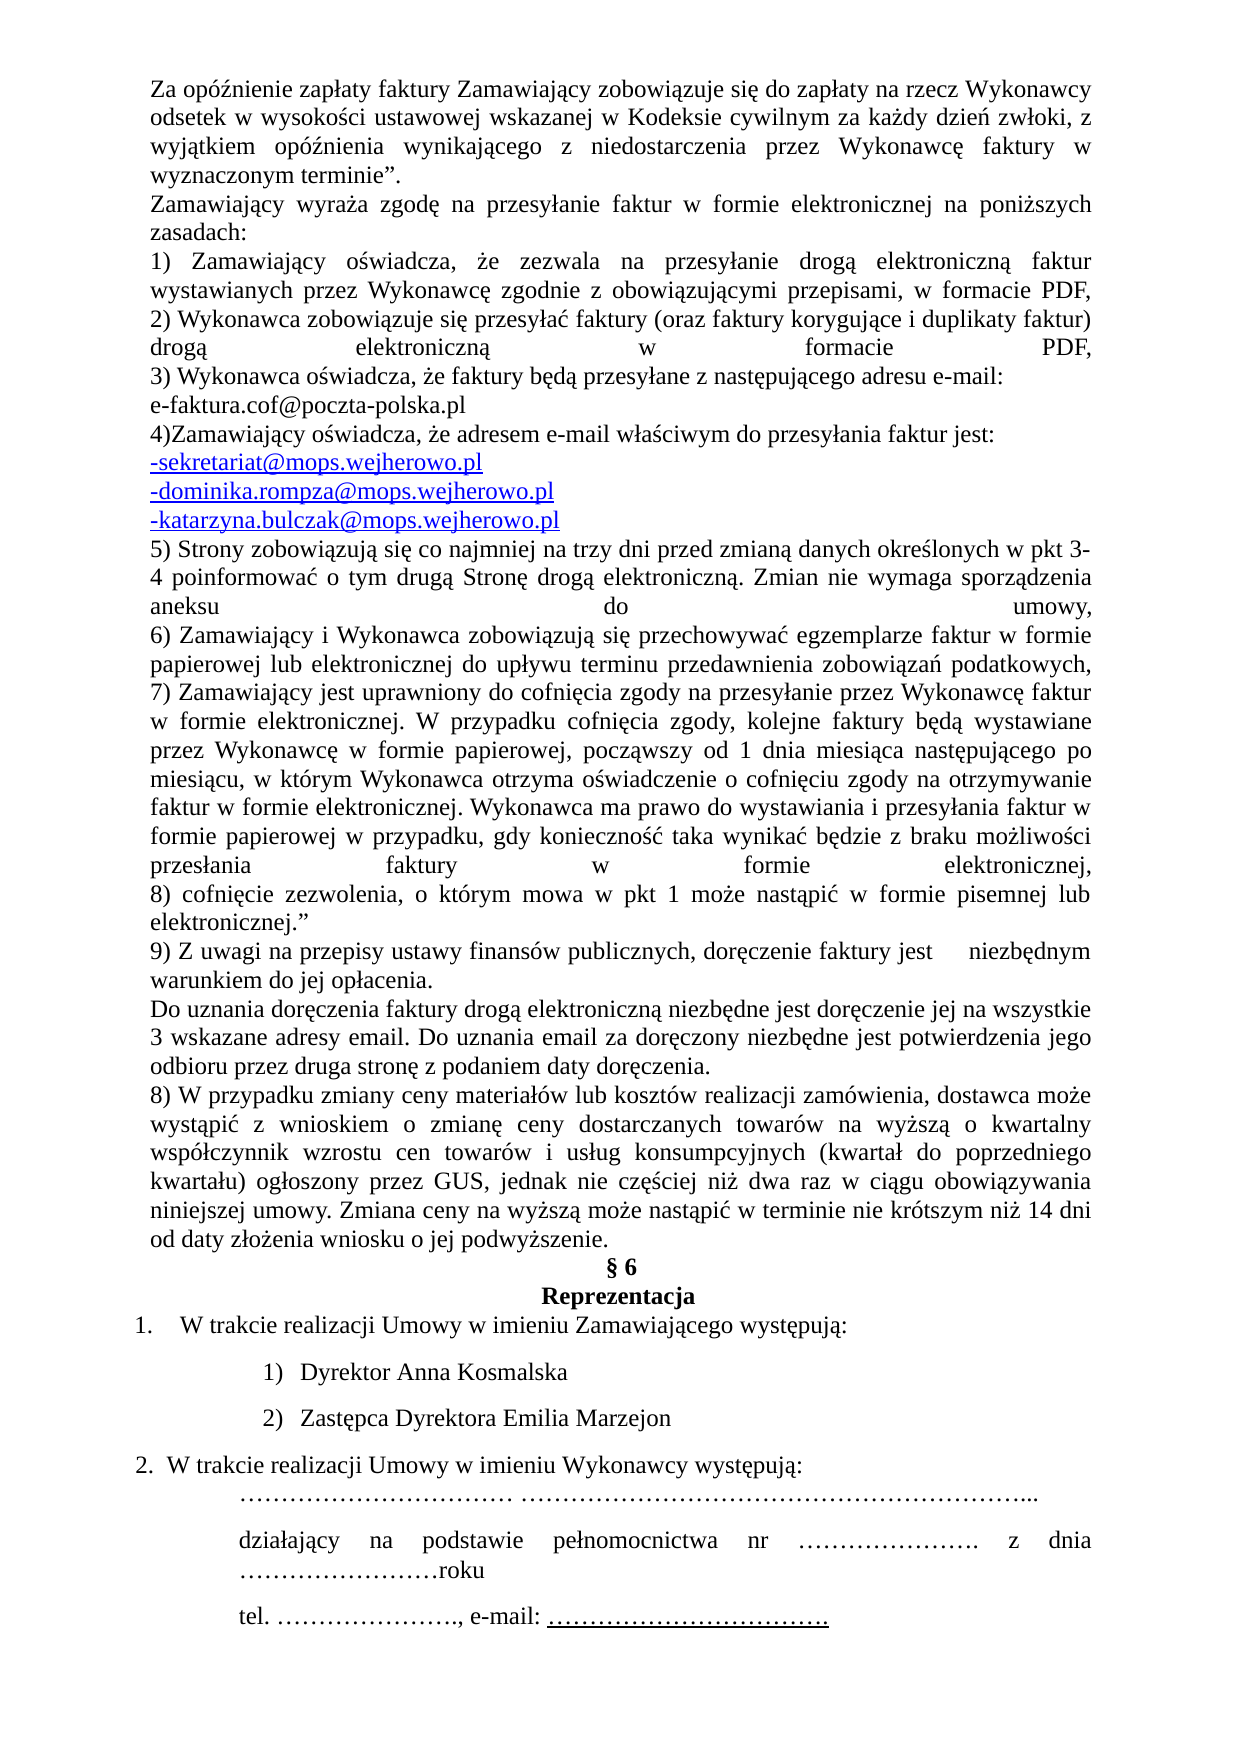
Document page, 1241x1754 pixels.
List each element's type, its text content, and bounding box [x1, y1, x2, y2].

text -sekretariat@mops.wejherowo.pl [150, 447, 1092, 476]
text § 6 [150, 1252, 1092, 1281]
text 2. W trakcie realizacji Umowy w imieniu Wykonawcy występują: [135, 1450, 1092, 1478]
text -katarzyna.bulczak@mops.wejherowo.pl 5) Strony zobowiązują się co najmniej na trzy dni przed zmianą danych określonych w pkt 3-4 poinformować o tym drugą Stronę drogą elektroniczną. Zmian nie wymaga sporządzenia aneksu do umowy, 6) Zamawiający i Wykonawca zobowiązują się przechowywać egzemplarze faktur w formie papierowej lub elektronicznej do upływu terminu przedawnienia zobowiązań podatkowych, 7) Zamawiający jest uprawniony do cofnięcia zgody na przesyłanie przez Wykonawcę faktur w formie elektronicznej. W przypadku cofnięcia zgody, kolejne faktury będą wystawiane przez Wykonawcę w formie papierowej, począwszy od 1 dnia miesiąca następującego po miesiącu, w którym Wykonawca otrzyma oświadczenie o cofnięciu zgody na otrzymywanie faktur w formie elektronicznej. Wykonawca ma prawo do wystawiania i przesyłania faktur w formie papierowej w przypadku, gdy konieczność taka wynikać będzie z braku możliwości przesłania faktury w formie elektronicznej, 8) cofnięcie zezwolenia, o którym mowa w pkt 1 może nastąpić w formie pisemnej lub elektronicznej.” [150, 505, 1092, 936]
text …………………………… ……………………………………………………... [239, 1478, 1092, 1507]
text Za opóźnienie zapłaty faktury Zamawiający zobowiązuje się do zapłaty na rzecz Wykonawcy odsetek w wysokości ustawowej wskazanej w Kodeksie cywilnym za każdy dzień zwłoki, z wyjątkiem opóźnienia wynikającego z niedostarczenia przez Wykonawcę faktury w wyznaczonym terminie”. [150, 74, 1092, 189]
text e-faktura.cof@poczta-polska.pl [150, 390, 1092, 419]
text działający na podstawie pełnomocnictwa nr …………………. z dnia ……………………roku [239, 1525, 1092, 1584]
text -dominika.rompza@mops.wejherowo.pl [150, 476, 1092, 505]
text Do uznania doręczenia faktury drogą elektroniczną niezbędne jest doręczenie jej na wszystkie 3 wskazane adresy email. Do uznania email za doręczony niezbędne jest potwierdzenia jego odbioru przez druga stronę z podaniem daty doręczenia. [150, 994, 1092, 1080]
text tel. …………………., e-mail: ……………………………. [239, 1601, 1092, 1630]
text Zamawiający wyraża zgodę na przesyłanie faktur w formie elektronicznej na poniższych zasadach: 1) Zamawiający oświadcza, że zezwala na przesyłanie drogą elektroniczną faktur wystawianych przez Wykonawcę zgodnie z obowiązującymi przepisami, w formacie PDF, 2) Wykonawca zobowiązuje się przesyłać faktury (oraz faktury korygujące i duplikaty faktur) drogą elektroniczną w formacie PDF, 3) Wykonawca oświadcza, że faktury będą przesyłane z następującego adresu e-mail: [150, 189, 1092, 390]
list W trakcie realizacji Umowy w imieniu Zamawiającego występują: [134, 1310, 1092, 1339]
text 9) Z uwagi na przepisy ustawy finansów publicznych, doręczenie faktury jest niezbędnym warunkiem do jej opłacenia. [150, 936, 1092, 994]
list Zastępca Dyrektora Emilia Marzejon [262, 1403, 1092, 1432]
text 8) W przypadku zmiany ceny materiałów lub kosztów realizacji zamówienia, dostawca może wystąpić z wnioskiem o zmianę ceny dostarczanych towarów na wyższą o kwartalny współczynnik wzrostu cen towarów i usług konsumpcyjnych (kwartał do poprzedniego kwartału) ogłoszony przez GUS, jednak nie częściej niż dwa raz w ciągu obowiązywania niniejszej umowy. Zmiana ceny na wyższą może nastąpić w terminie nie krótszym niż 14 dni od daty złożenia wniosku o jej podwyższenie. [150, 1080, 1092, 1252]
text 4)Zamawiający oświadcza, że adresem e-mail właściwym do przesyłania faktur jest: [150, 419, 1092, 447]
list Dyrektor Anna Kosmalska [262, 1357, 1092, 1385]
text Reprezentacja [150, 1281, 1092, 1310]
